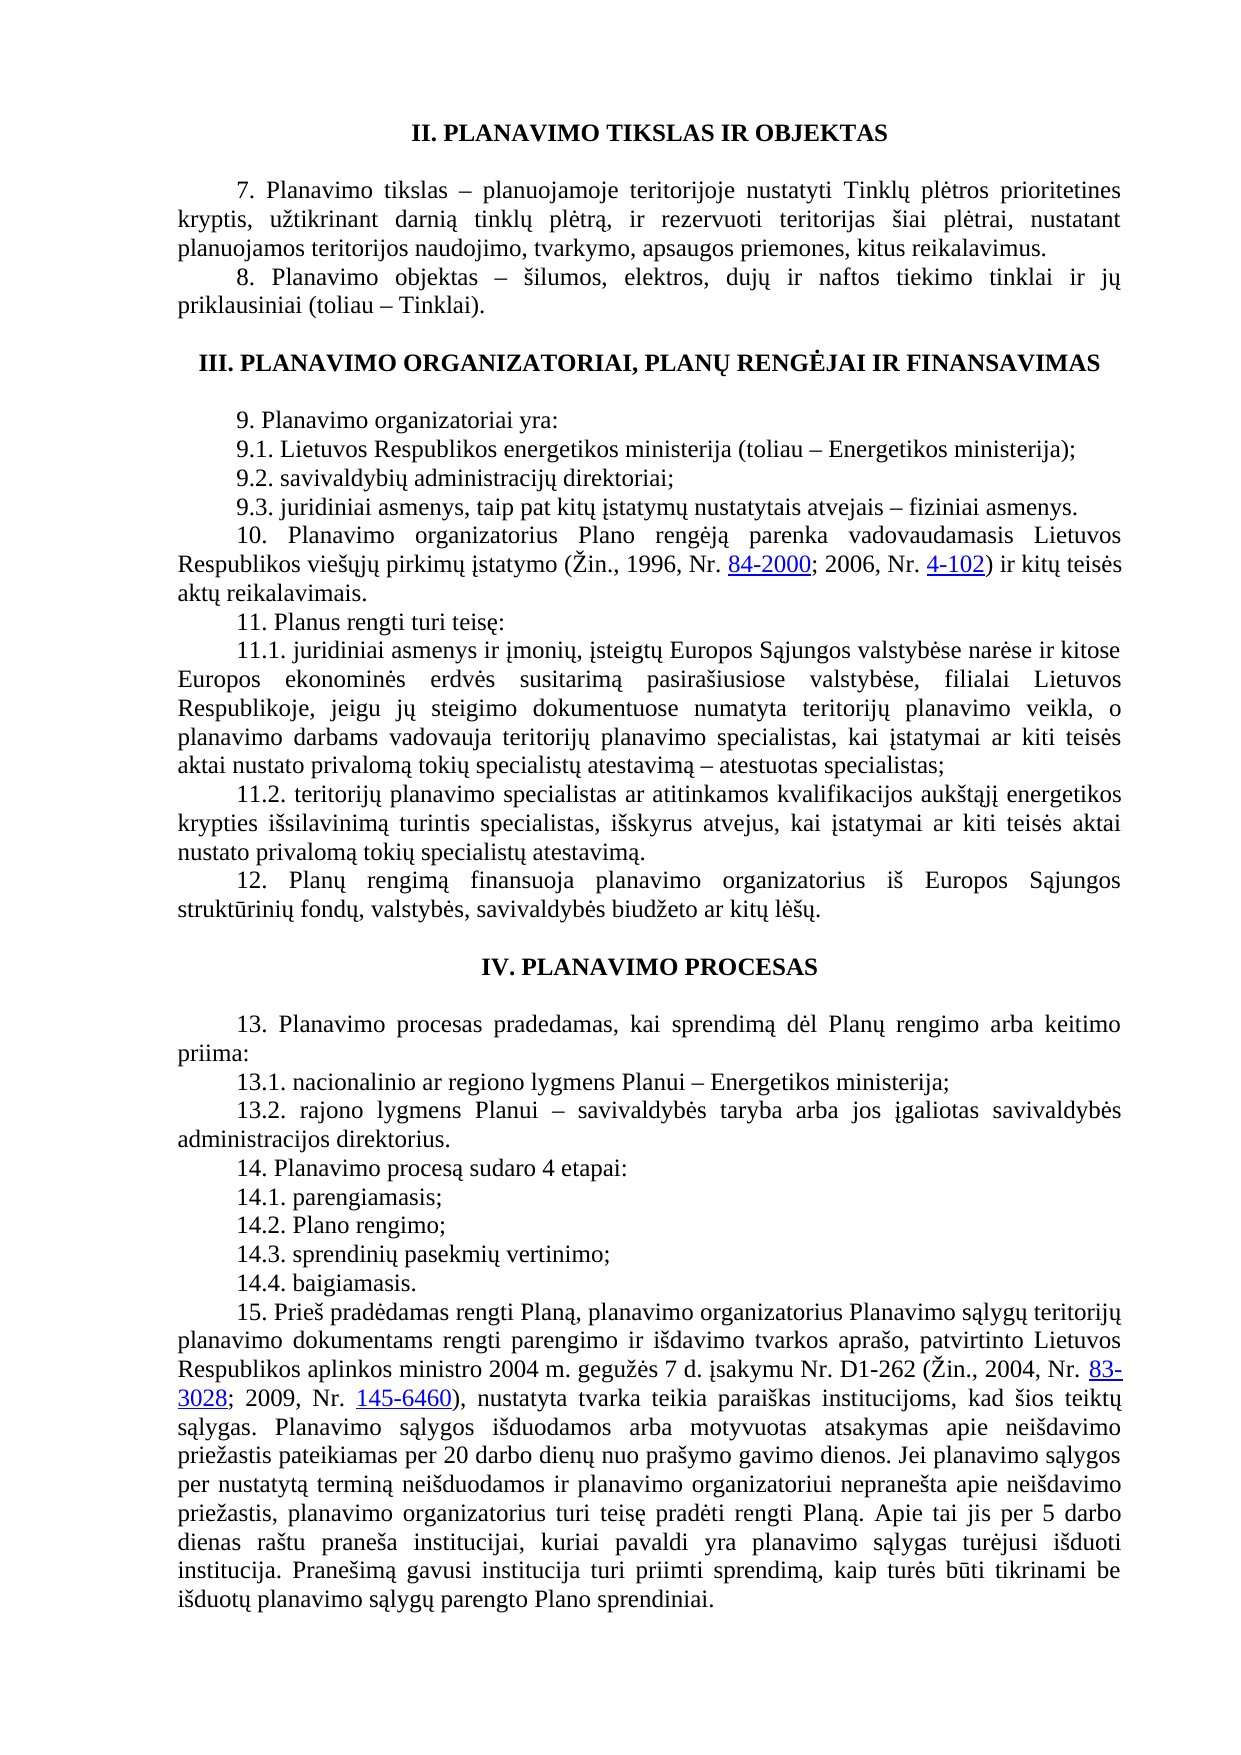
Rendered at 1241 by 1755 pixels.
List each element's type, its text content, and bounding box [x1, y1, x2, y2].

text 15. Prieš pradėdamas rengti Planą, planavimo organizatorius Planavimo sąlygų teritorijų planavimo dokumentams rengti parengimo ir išdavimo tvarkos aprašo, patvirtinto Lietuvos Respublikos aplinkos ministro 2004 m. gegužės 7 d. įsakymu Nr. D1-262 (Žin., 2004, Nr. 83-3028; 2009, Nr. 145-6460), nustatyta tvarka teikia paraiškas institucijoms, kad šios teiktų sąlygas. Planavimo sąlygos išduodamos arba motyvuotas atsakymas apie neišdavimo priežastis pateikiamas per 20 darbo dienų nuo prašymo gavimo dienos. Jei planavimo sąlygos per nustatytą terminą neišduodamos ir planavimo organizatoriui nepranešta apie neišdavimo priežastis, planavimo organizatorius turi teisę pradėti rengti Planą. Apie tai jis per 5 darbo dienas raštu praneša institucijai, kuriai pavaldi yra planavimo sąlygas turėjusi išduoti institucija. Pranešimą gavusi institucija turi priimti sprendimą, kaip turės būti tikrinami be išduotų planavimo sąlygų parengto Plano sprendiniai. [177, 1297, 1122, 1613]
text 14.3. sprendinių pasekmių vertinimo; [177, 1239, 1122, 1268]
text 14.4. baigiamasis. [177, 1268, 1122, 1297]
text 11.1. juridiniai asmenys ir įmonių, įsteigtų Europos Sąjungos valstybėse narėse ir kitose Europos ekonominės erdvės susitarimą pasirašiusiose valstybėse, filialai Lietuvos Respublikoje, jeigu jų steigimo dokumentuose numatyta teritorijų planavimo veikla, o planavimo darbams vadovauja teritorijų planavimo specialistas, kai įstatymai ar kiti teisės aktai nustato privalomą tokių specialistų atestavimą – atestuotas specialistas; [177, 636, 1122, 779]
text III. PLANAVIMO ORGANIZATORIAI, PLANŲ RENGĖJAI IR FINANSAVIMAS [177, 348, 1122, 377]
text 13. Planavimo procesas pradedamas, kai sprendimą dėl Planų rengimo arba keitimo priima: [177, 1009, 1122, 1067]
text 9. Planavimo organizatoriai yra: [177, 406, 1122, 434]
text 11. Planus rengti turi teisę: [177, 607, 1122, 636]
text 14.2. Plano rengimo; [177, 1211, 1122, 1239]
text 8. Planavimo objektas – šilumos, elektros, dujų ir naftos tiekimo tinklai ir jų priklausiniai (toliau – Tinklai). [177, 262, 1122, 319]
text IV. PLANAVIMO PROCESAS [177, 952, 1122, 981]
text 12. Planų rengimą finansuoja planavimo organizatorius iš Europos Sąjungos struktūrinių fondų, valstybės, savivaldybės biudžeto ar kitų lėšų. [177, 866, 1122, 923]
text 14.1. parengiamasis; [177, 1182, 1122, 1211]
text 13.1. nacionalinio ar regiono lygmens Planui – Energetikos ministerija; [177, 1067, 1122, 1096]
text 9.2. savivaldybių administracijų direktoriai; [177, 463, 1122, 492]
text 10. Planavimo organizatorius Plano rengėją parenka vadovaudamasis Lietuvos Respublikos viešųjų pirkimų įstatymo (Žin., 1996, Nr. 84-2000; 2006, Nr. 4-102) ir kitų teisės aktų reikalavimais. [177, 521, 1122, 607]
text 13.2. rajono lygmens Planui – savivaldybės taryba arba jos įgaliotas savivaldybės administracijos direktorius. [177, 1096, 1122, 1153]
text 7. Planavimo tikslas – planuojamoje teritorijoje nustatyti Tinklų plėtros prioritetines kryptis, užtikrinant darnią tinklų plėtrą, ir rezervuoti teritorijas šiai plėtrai, nustatant planuojamos teritorijos naudojimo, tvarkymo, apsaugos priemones, kitus reikalavimus. [177, 176, 1122, 262]
text 9.3. juridiniai asmenys, taip pat kitų įstatymų nustatytais atvejais – fiziniai asmenys. [177, 492, 1122, 521]
text II. PLANAVIMO TIKSLAS IR OBJEKTAS [177, 118, 1122, 147]
text 14. Planavimo procesą sudaro 4 etapai: [177, 1153, 1122, 1182]
text 9.1. Lietuvos Respublikos energetikos ministerija (toliau – Energetikos ministerija); [177, 434, 1122, 463]
text 11.2. teritorijų planavimo specialistas ar atitinkamos kvalifikacijos aukštąjį energetikos krypties išsilavinimą turintis specialistas, išskyrus atvejus, kai įstatymai ar kiti teisės aktai nustato privalomą tokių specialistų atestavimą. [177, 779, 1122, 866]
